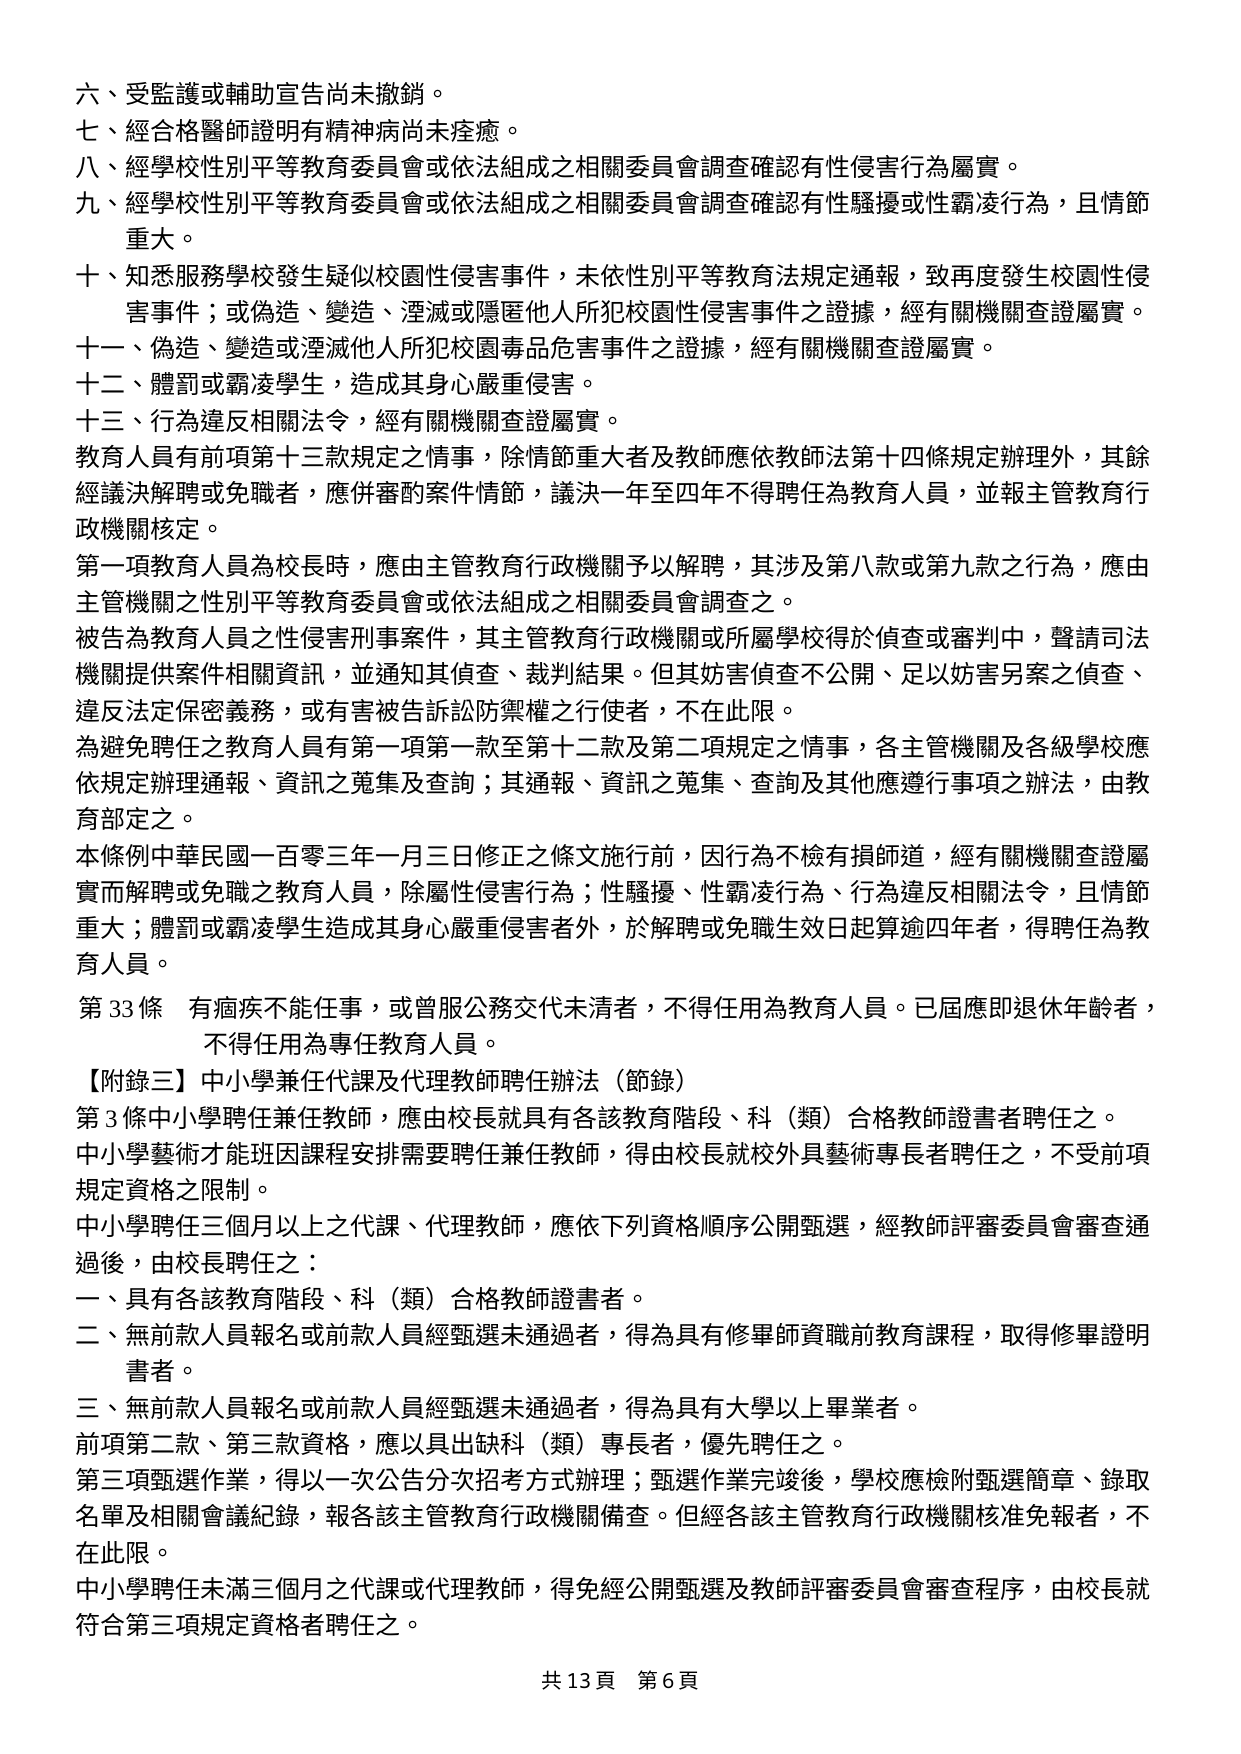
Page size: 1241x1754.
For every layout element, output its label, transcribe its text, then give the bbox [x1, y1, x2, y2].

text 一、具有各該教育階段、科（類）合格教師證書者。 [75, 1279, 1165, 1316]
text 七、經合格醫師證明有精神病尚未痊癒。 [75, 111, 1165, 147]
text 【附錄三】中小學兼任代課及代理教師聘任辦法（節錄） [75, 1061, 1165, 1098]
text 被告為教育人員之性侵害刑事案件，其主管教育行政機關或所屬學校得於偵查或審判中，聲請司法機關提供案件相關資訊，並通知其偵查、裁判結果。但其妨害偵查不公開、足以妨害另案之偵查、違反法定保密義務，或有害被告訴訟防禦權之行使者，不在此限。 [75, 619, 1165, 727]
text 第33條 有痼疾不能任事，或曾服公務交代未清者，不得任用為教育人員。已屆應即退休年齡者，不得任用為專任教育人員。 [78, 988, 1165, 1061]
text 第一項教育人員為校長時，應由主管教育行政機關予以解聘，其涉及第八款或第九款之行為，應由主管機關之性別平等教育委員會或依法組成之相關委員會調查之。 [75, 546, 1165, 619]
text 九、經學校性別平等教育委員會或依法組成之相關委員會調查確認有性騷擾或性霸凌行為，且情節重大。 [75, 184, 1165, 256]
text 教育人員有前項第十三款規定之情事，除情節重大者及教師應依教師法第十四條規定辦理外，其餘經議決解聘或免職者，應併審酌案件情節，議決一年至四年不得聘任為教育人員，並報主管教育行政機關核定。 [75, 437, 1165, 546]
text 第3條中小學聘任兼任教師，應由校長就具有各該教育階段、科（類）合格教師證書者聘任之。 [75, 1098, 1165, 1134]
text 第三項甄選作業，得以一次公告分次招考方式辦理；甄選作業完竣後，學校應檢附甄選簡章、錄取名單及相關會議紀錄，報各該主管教育行政機關備查。但經各該主管教育行政機關核准免報者，不在此限。 [75, 1461, 1165, 1569]
text 十、知悉服務學校發生疑似校園性侵害事件，未依性別平等教育法規定通報，致再度發生校園性侵害事件；或偽造、變造、湮滅或隱匿他人所犯校園性侵害事件之證據，經有關機關查證屬實。 [75, 256, 1165, 329]
text 十三、行為違反相關法令，經有關機關查證屬實。 [75, 401, 1165, 437]
text 二、無前款人員報名或前款人員經甄選未通過者，得為具有修畢師資職前教育課程，取得修畢證明書者。 [75, 1316, 1165, 1388]
text 三、無前款人員報名或前款人員經甄選未通過者，得為具有大學以上畢業者。 [75, 1388, 1165, 1424]
text 中小學藝術才能班因課程安排需要聘任兼任教師，得由校長就校外具藝術專長者聘任之，不受前項規定資格之限制。 [75, 1134, 1165, 1207]
text 八、經學校性別平等教育委員會或依法組成之相關委員會調查確認有性侵害行為屬實。 [75, 147, 1165, 184]
text 六、受監護或輔助宣告尚未撤銷。 [75, 75, 1165, 111]
text 十一、偽造、變造或湮滅他人所犯校園毒品危害事件之證據，經有關機關查證屬實。 [75, 329, 1165, 365]
text 中小學聘任未滿三個月之代課或代理教師，得免經公開甄選及教師評審委員會審查程序，由校長就符合第三項規定資格者聘任之。 [75, 1569, 1165, 1642]
text 前項第二款、第三款資格，應以具出缺科（類）專長者，優先聘任之。 [75, 1424, 1165, 1461]
text 本條例中華民國一百零三年一月三日修正之條文施行前，因行為不檢有損師道，經有關機關查證屬實而解聘或免職之教育人員，除屬性侵害行為；性騷擾、性霸凌行為、行為違反相關法令，且情節重大；體罰或霸凌學生造成其身心嚴重侵害者外，於解聘或免職生效日起算逾四年者，得聘任為教育人員。 [75, 836, 1165, 981]
text 中小學聘任三個月以上之代課、代理教師，應依下列資格順序公開甄選，經教師評審委員會審查通過後，由校長聘任之： [75, 1207, 1165, 1279]
text 為避免聘任之教育人員有第一項第一款至第十二款及第二項規定之情事，各主管機關及各級學校應依規定辦理通報、資訊之蒐集及查詢；其通報、資訊之蒐集、查詢及其他應遵行事項之辦法，由教育部定之。 [75, 727, 1165, 836]
text 十二、體罰或霸凌學生，造成其身心嚴重侵害。 [75, 365, 1165, 401]
